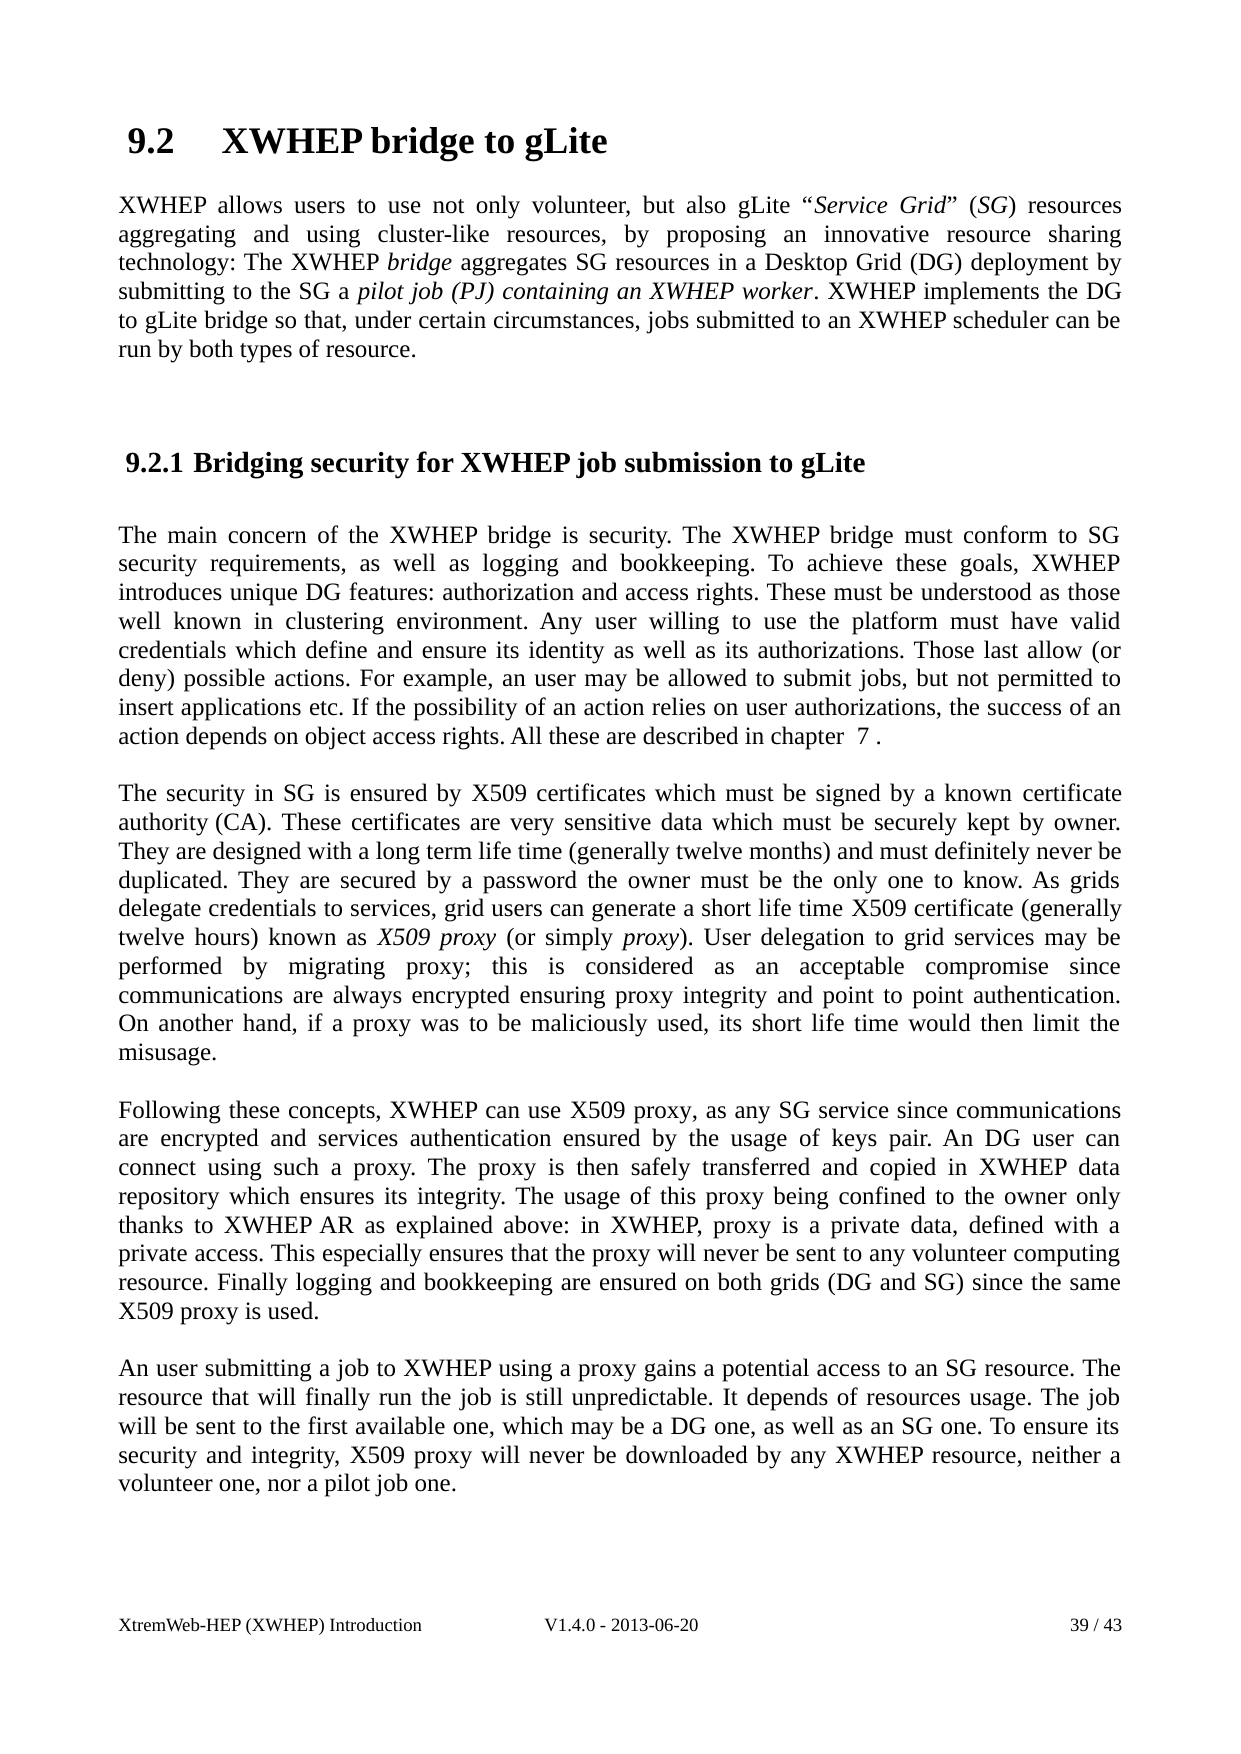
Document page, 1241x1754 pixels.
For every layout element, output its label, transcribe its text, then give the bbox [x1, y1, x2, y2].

subtitle Bridging security for XWHEP job submission to gLite [118, 445, 1122, 478]
text The security in SG is ensured by X509 certificates which must be signed by a known certificate authority (CA). These certificates are very sensitive data which must be securely kept by owner. They are designed with a long term life time (generally twelve months) and must definitely never be duplicated. They are secured by a password the owner must be the only one to know. As grids delegate credentials to services, grid users can generate a short life time X509 certificate (generally twelve hours) known as X509 proxy (or simply proxy). User delegation to grid services may be performed by migrating proxy; this is considered as an acceptable compromise since communications are always encrypted ensuring proxy integrity and point to point authentication. On another hand, if a proxy was to be maliciously used, its short life time would then limit the misusage. [118, 778, 1122, 1066]
subtitle XWHEP bridge to gLite [118, 118, 1122, 161]
text Following these concepts, XWHEP can use X509 proxy, as any SG service since communications are encrypted and services authentication ensured by the usage of keys pair. An DG user can connect using such a proxy. The proxy is then safely transferred and copied in XWHEP data repository which ensures its integrity. The usage of this proxy being confined to the owner only thanks to XWHEP AR as explained above: in XWHEP, proxy is a private data, defined with a private access. This especially ensures that the proxy will never be sent to any volunteer computing resource. Finally logging and bookkeeping are ensured on both grids (DG and SG) since the same X509 proxy is used. [118, 1095, 1122, 1325]
text The main concern of the XWHEP bridge is security. The XWHEP bridge must conform to SG security requirements, as well as logging and bookkeeping. To achieve these goals, XWHEP introduces unique DG features: authorization and access rights. These must be understood as those well known in clustering environment. Any user willing to use the platform must have valid credentials which define and ensure its identity as well as its authorizations. Those last allow (or deny) possible actions. For example, an user may be allowed to submit jobs, but not permitted to insert applications etc. If the possibility of an action relies on user authorizations, the success of an action depends on object access rights. All these are described in chapter 7. [118, 520, 1122, 750]
text An user submitting a job to XWHEP using a proxy gains a potential access to an SG resource. The resource that will finally run the job is still unpredictable. It depends of resources usage. The job will be sent to the first available one, which may be a DG one, as well as an SG one. To ensure its security and integrity, X509 proxy will never be downloaded by any XWHEP resource, neither a volunteer one, nor a pilot job one. [118, 1353, 1122, 1497]
text XWHEP allows users to use not only volunteer, but also gLite “Service Grid” (SG) resources aggregating and using cluster-like resources, by proposing an innovative resource sharing technology: The XWHEP bridge aggregates SG resources in a Desktop Grid (DG) deployment by submitting to the SG a pilot job (PJ) containing an XWHEP worker. XWHEP implements the DG to gLite bridge so that, under certain circumstances, jobs submitted to an XWHEP scheduler can be run by both types of resource. [118, 190, 1122, 362]
